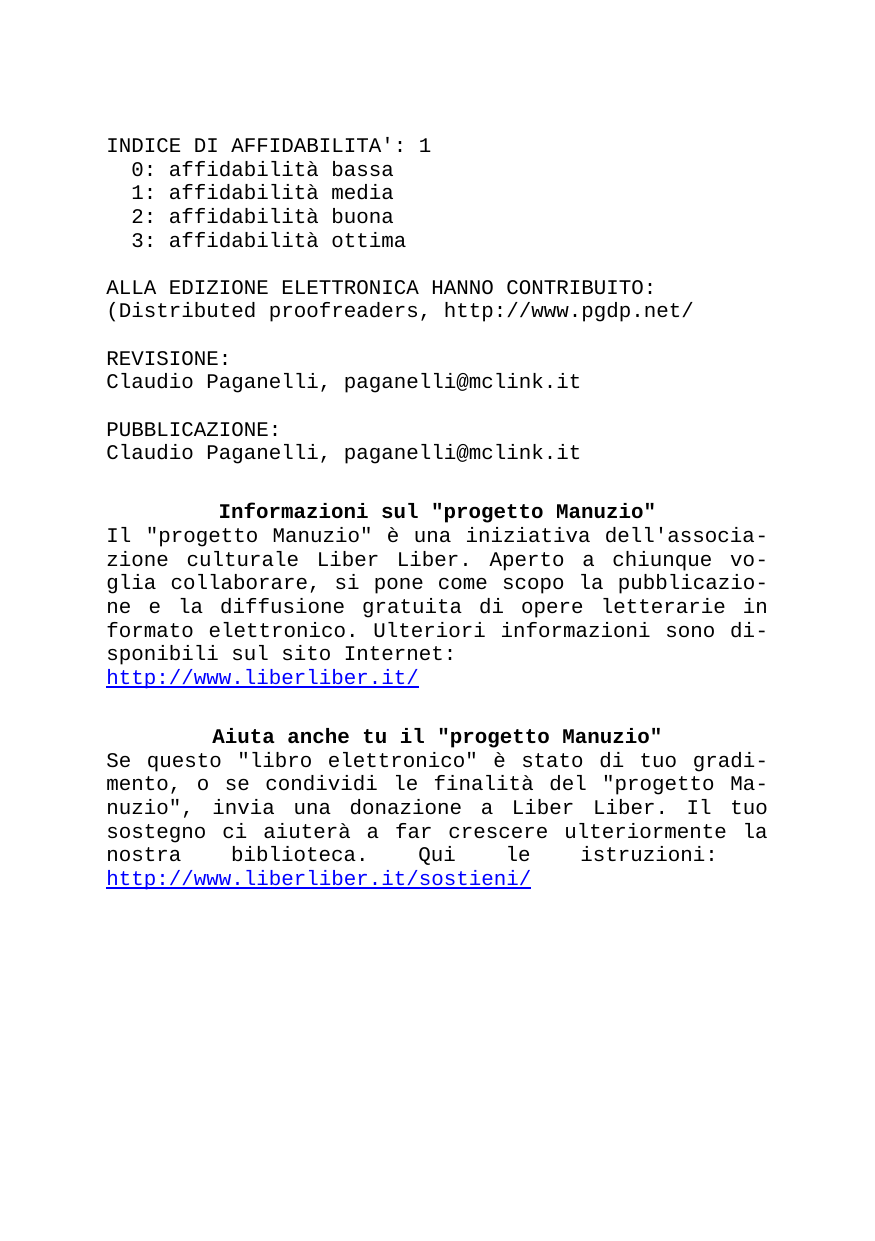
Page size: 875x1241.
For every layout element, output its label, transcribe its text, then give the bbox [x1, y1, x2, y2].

text Il "progetto Manuzio" è una iniziativa dell'associa­zione culturale Liber Liber. Aperto a chiunque vo­glia collaborare, si pone come scopo la pubblicazio­ne e la diffusione gratuita di opere letterarie in formato elettronico. Ulteriori informazioni sono di­sponibili sul sito Internet: [106, 525, 768, 667]
text 0: affidabilità bassa [106, 159, 768, 182]
text (Distributed proofreaders, http://www.pgdp.net/ [106, 301, 768, 324]
text Claudio Paganelli, paganelli@mclink.it [106, 371, 768, 395]
text 2: affidabilità buona [106, 206, 768, 229]
text http://www.liberliber.it/ [106, 667, 768, 691]
text 1: affidabilità media [106, 182, 768, 206]
text Aiuta anche tu il "progetto Manuzio" [106, 726, 768, 750]
text Claudio Paganelli, paganelli@mclink.it [106, 442, 768, 466]
text INDICE DI AFFIDABILITA': 1 [106, 135, 768, 159]
text ALLA EDIZIONE ELETTRONICA HANNO CONTRIBUITO: [106, 277, 768, 301]
text Informazioni sul "progetto Manuzio" [106, 501, 768, 525]
text 3: affidabilità ottima [106, 229, 768, 253]
text REVISIONE: [106, 348, 768, 371]
text PUBBLICAZIONE: [106, 419, 768, 442]
text Se questo "libro elettronico" è stato di tuo gradi­mento, o se condividi le finalità del "progetto Ma­nuzio", invia una donazione a Liber Liber. Il tuo sostegno ci aiuterà a far crescere ulteriormente la nostra biblioteca. Qui le istruzioni: http://www.liberliber.it/sostieni/ [106, 750, 768, 892]
